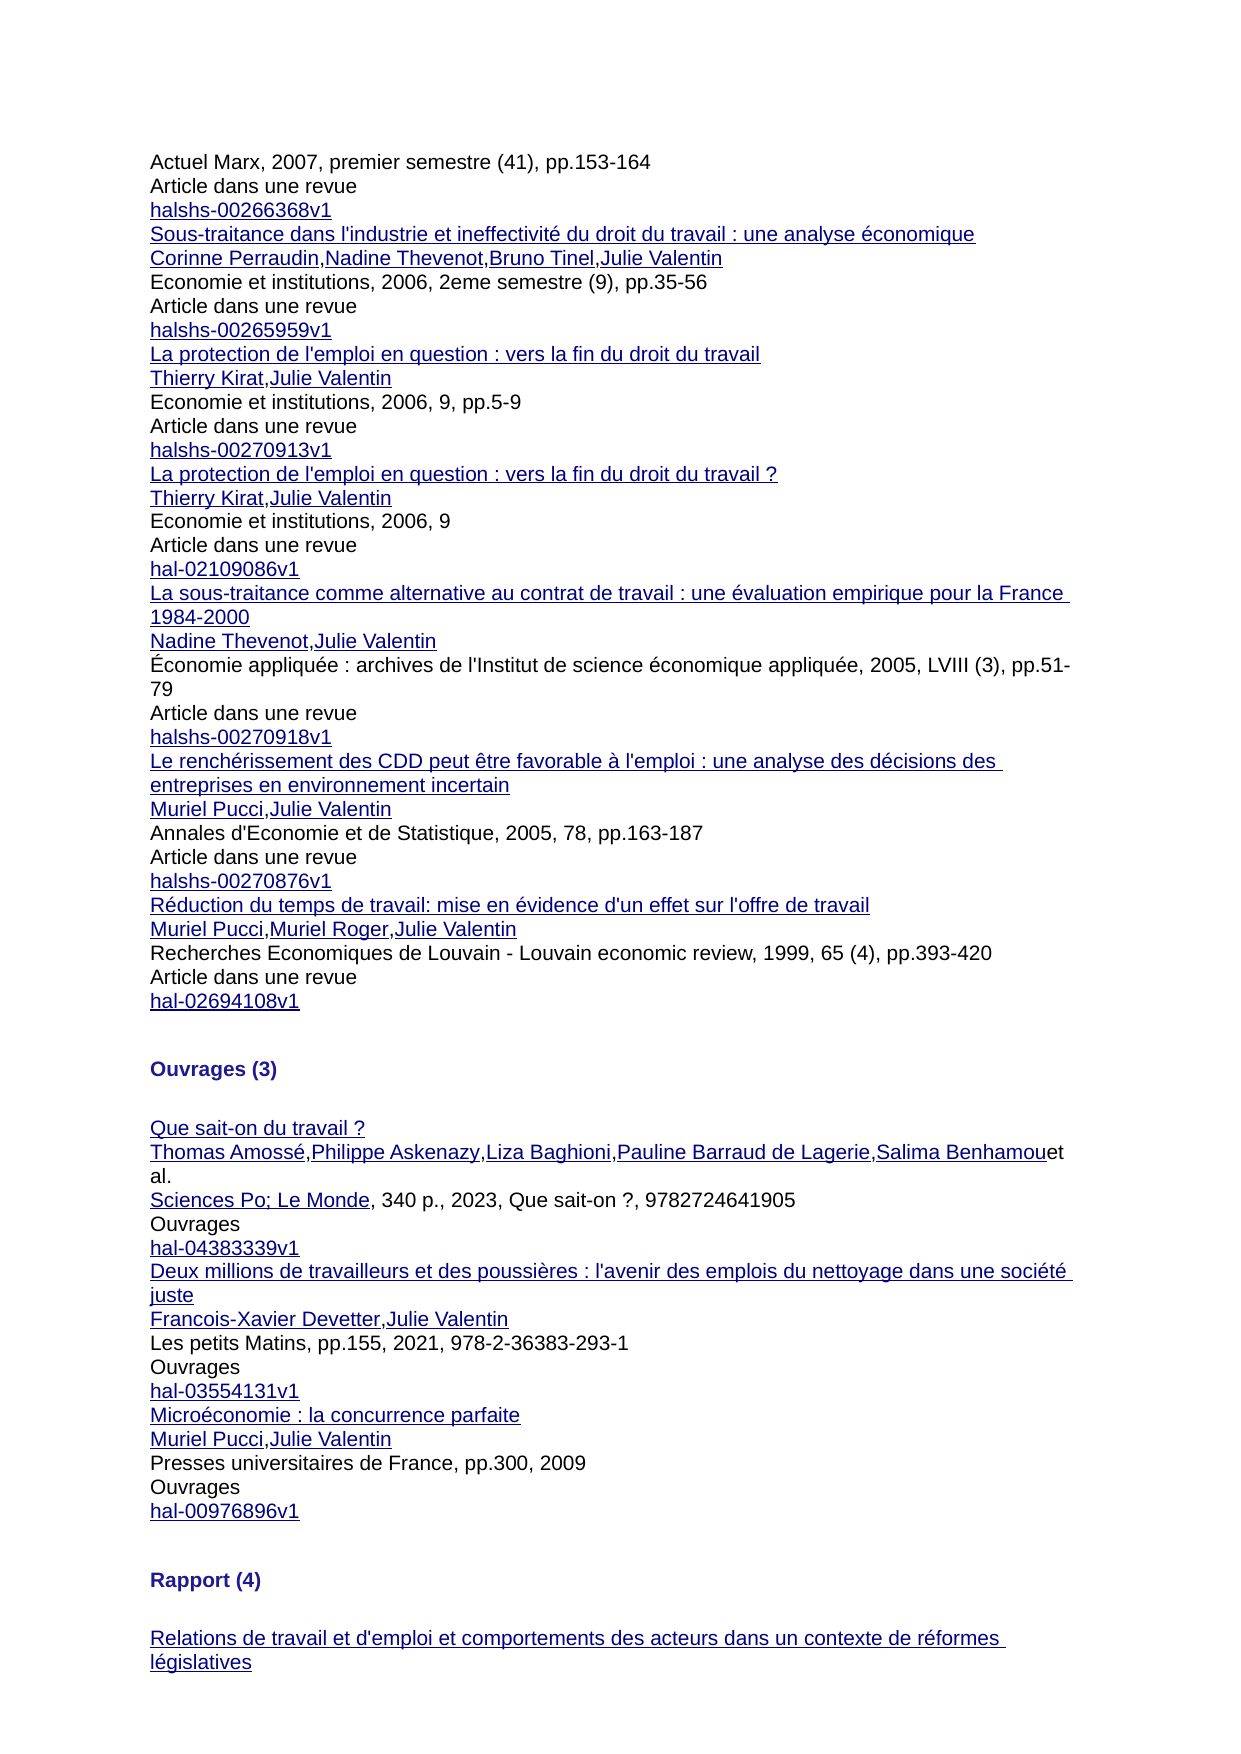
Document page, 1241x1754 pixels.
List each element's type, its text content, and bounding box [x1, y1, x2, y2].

table_cell Deux millions de travailleurs et des poussières : l'avenir des emplois du nettoyage dans une société juste Francois-Xavier Devetter,Julie Valentin Les petits Matins, pp.155, 2021, 978-2-36383-293-1 Ouvrages hal-03554131v1 [150, 1259, 1090, 1403]
table_cell Réduction du temps de travail: mise en évidence d'un effet sur l'offre de travail Muriel Pucci,Muriel Roger,Julie Valentin Recherches Economiques de Louvain - Louvain economic review, 1999, 65 (4), pp.393-420 Article dans une revue hal-02694108v1 [150, 893, 1090, 1012]
subtitle Ouvrages (3) [150, 1057, 1090, 1081]
table_cell La sous-traitance comme alternative au contrat de travail : une évaluation empirique pour la France 1984-2000 Nadine Thevenot,Julie Valentin Économie appliquée : archives de l'Institut de science économique appliquée, 2005, LVIII (3), pp.51-79 Article dans une revue halshs-00270918v1 [150, 581, 1090, 749]
table_cell Actuel Marx, 2007, premier semestre (41), pp.153-164 Article dans une revue halshs-00266368v1 [150, 150, 1090, 222]
table_cell Microéconomie : la concurrence parfaite Muriel Pucci,Julie Valentin Presses universitaires de France, pp.300, 2009 Ouvrages hal-00976896v1 [150, 1403, 1090, 1523]
table_cell Sous-traitance dans l'industrie et ineffectivité du droit du travail : une analyse économique Corinne Perraudin,Nadine Thevenot,Bruno Tinel,Julie Valentin Economie et institutions, 2006, 2eme semestre (9), pp.35-56 Article dans une revue halshs-00265959v1 [150, 222, 1090, 342]
table_header Que sait-on du travail ? Thomas Amossé,Philippe Askenazy,Liza Baghioni,Pauline Barraud de Lagerie,Salima Benhamouet al. Sciences Po; Le Monde, 340 p., 2023, Que sait-on ?, 9782724641905 Ouvrages hal-04383339v1 [150, 1116, 1090, 1259]
table_header Relations de travail et d'emploi et comportements des acteurs dans un contexte de réformes législatives [150, 1626, 1090, 1674]
subtitle Rapport (4) [150, 1568, 1090, 1592]
table_cell La protection de l'emploi en question : vers la fin du droit du travail Thierry Kirat,Julie Valentin Economie et institutions, 2006, 9, pp.5-9 Article dans une revue halshs-00270913v1 [150, 342, 1090, 461]
table_cell La protection de l'emploi en question : vers la fin du droit du travail ? Thierry Kirat,Julie Valentin Economie et institutions, 2006, 9 Article dans une revue hal-02109086v1 [150, 461, 1090, 581]
table_cell Le renchérissement des CDD peut être favorable à l'emploi : une analyse des décisions des entreprises en environnement incertain Muriel Pucci,Julie Valentin Annales d'Economie et de Statistique, 2005, 78, pp.163-187 Article dans une revue halshs-00270876v1 [150, 749, 1090, 893]
